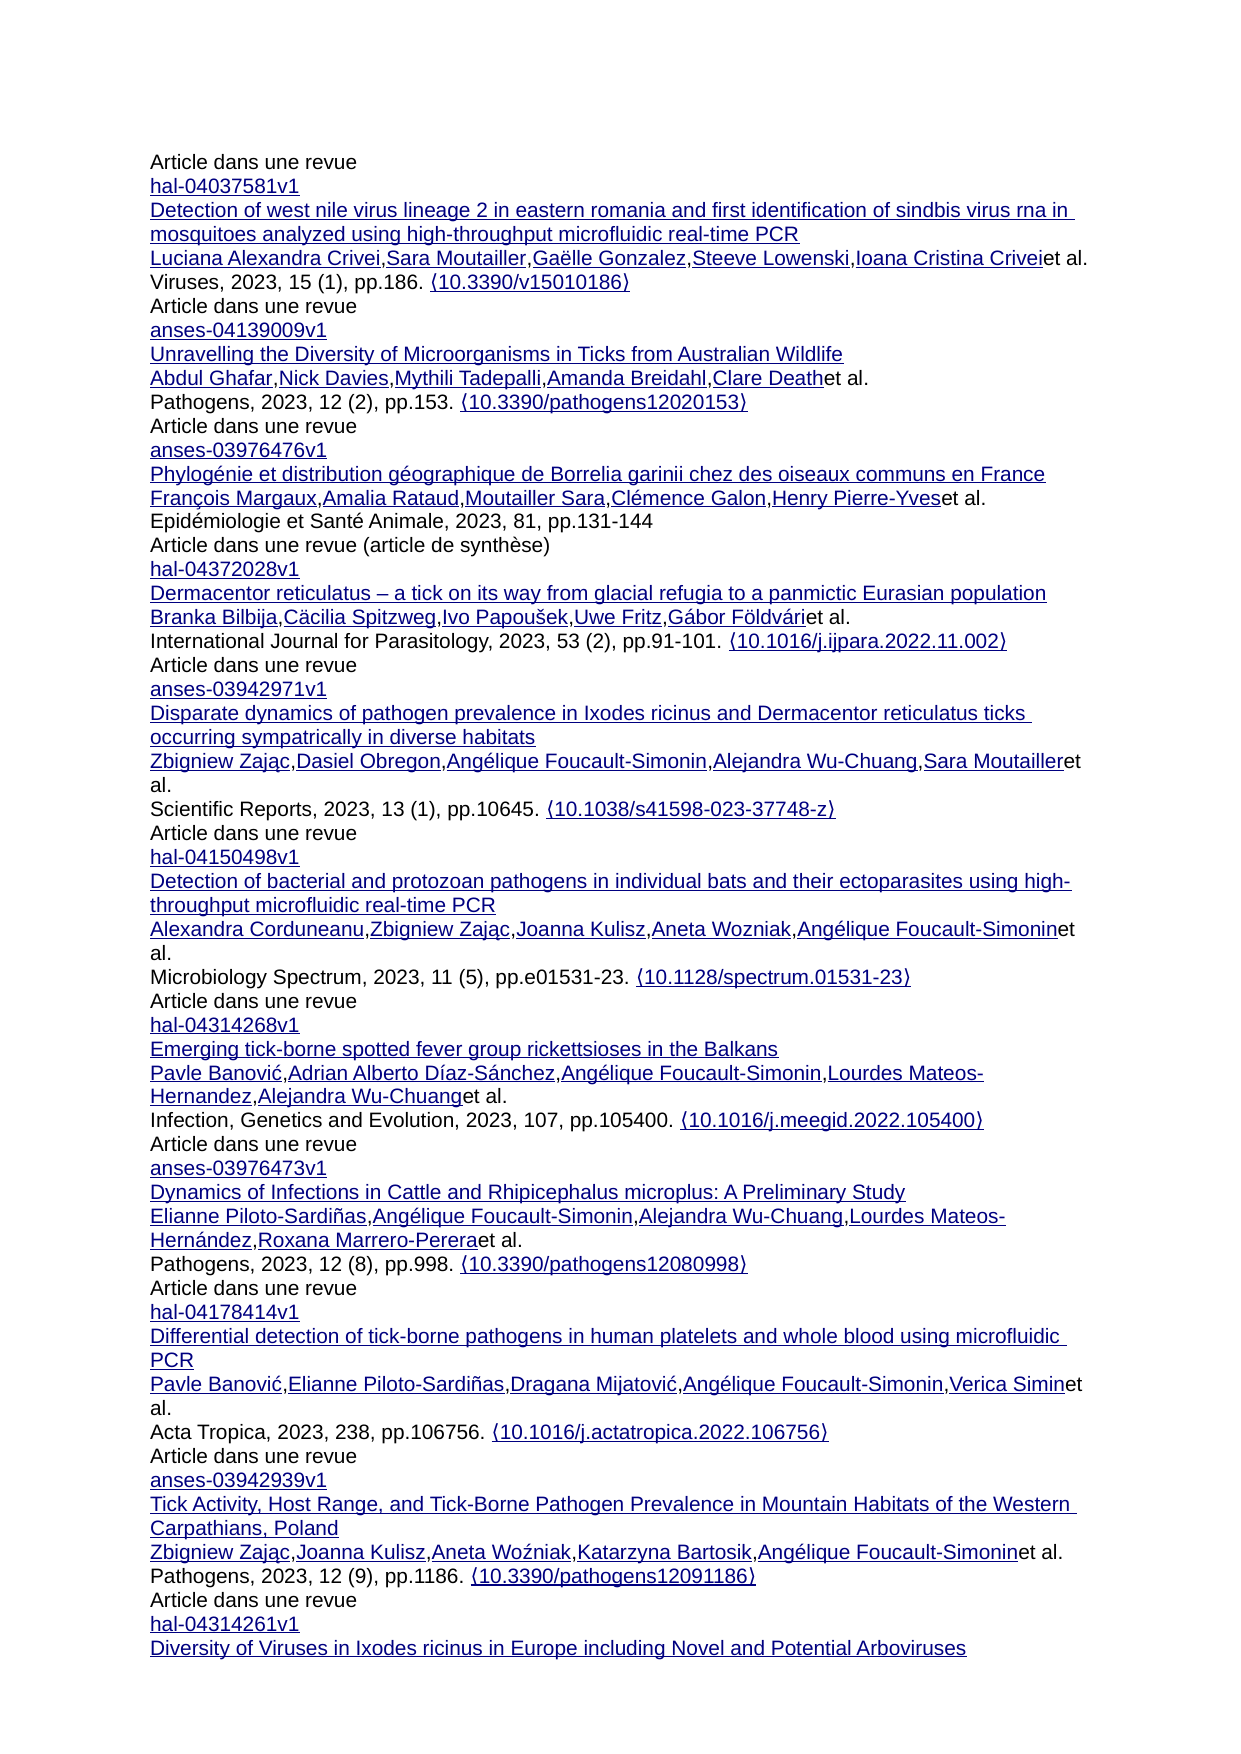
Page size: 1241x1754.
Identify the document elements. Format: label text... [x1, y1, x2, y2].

table_cell Detection of west nile virus lineage 2 in eastern romania and first identification of sindbis virus rna in mosquitoes analyzed using high-throughput microfluidic real-time PCR Luciana Alexandra Crivei,Sara Moutailler,Gaëlle Gonzalez,Steeve Lowenski,Ioana Cristina Criveiet al. Viruses, 2023, 15 (1), pp.186. ⟨10.3390/v15010186⟩ Article dans une revue anses-04139009v1 [150, 198, 1090, 342]
table_cell Emerging tick-borne spotted fever group rickettsioses in the Balkans Pavle Banović,Adrian Alberto Díaz-Sánchez,Angélique Foucault-Simonin,Lourdes Mateos-Hernandez,Alejandra Wu-Chuanget al. Infection, Genetics and Evolution, 2023, 107, pp.105400. ⟨10.1016/j.meegid.2022.105400⟩ Article dans une revue anses-03976473v1 [150, 1036, 1090, 1180]
table_cell Diversity of Viruses in Ixodes ricinus in Europe including Novel and Potential Arboviruses [150, 1635, 1090, 1659]
table_cell Dynamics of Infections in Cattle and Rhipicephalus microplus: A Preliminary Study Elianne Piloto-Sardiñas,Angélique Foucault-Simonin,Alejandra Wu-Chuang,Lourdes Mateos-Hernández,Roxana Marrero-Pereraet al. Pathogens, 2023, 12 (8), pp.998. ⟨10.3390/pathogens12080998⟩ Article dans une revue hal-04178414v1 [150, 1180, 1090, 1324]
table_cell Unravelling the Diversity of Microorganisms in Ticks from Australian Wildlife Abdul Ghafar,Nick Davies,Mythili Tadepalli,Amanda Breidahl,Clare Deathet al. Pathogens, 2023, 12 (2), pp.153. ⟨10.3390/pathogens12020153⟩ Article dans une revue anses-03976476v1 [150, 342, 1090, 461]
table_cell Tick Activity, Host Range, and Tick-Borne Pathogen Prevalence in Mountain Habitats of the Western Carpathians, Poland Zbigniew Zając,Joanna Kulisz,Aneta Woźniak,Katarzyna Bartosik,Angélique Foucault-Simoninet al. Pathogens, 2023, 12 (9), pp.1186. ⟨10.3390/pathogens12091186⟩ Article dans une revue hal-04314261v1 [150, 1492, 1090, 1635]
table_cell Differential detection of tick-borne pathogens in human platelets and whole blood using microfluidic PCR Pavle Banović,Elianne Piloto-Sardiñas,Dragana Mijatović,Angélique Foucault-Simonin,Verica Siminet al. Acta Tropica, 2023, 238, pp.106756. ⟨10.1016/j.actatropica.2022.106756⟩ Article dans une revue anses-03942939v1 [150, 1324, 1090, 1492]
table_cell Phylogénie et distribution géographique de Borrelia garinii chez des oiseaux communs en France François Margaux,Amalia Rataud,Moutailler Sara,Clémence Galon,Henry Pierre-Yveset al. Epidémiologie et Santé Animale, 2023, 81, pp.131-144 Article dans une revue (article de synthèse) hal-04372028v1 [150, 461, 1090, 581]
table_cell Dermacentor reticulatus – a tick on its way from glacial refugia to a panmictic Eurasian population Branka Bilbija,Cäcilia Spitzweg,Ivo Papoušek,Uwe Fritz,Gábor Földváriet al. International Journal for Parasitology, 2023, 53 (2), pp.91-101. ⟨10.1016/j.ijpara.2022.11.002⟩ Article dans une revue anses-03942971v1 [150, 581, 1090, 701]
table_cell Detection of bacterial and protozoan pathogens in individual bats and their ectoparasites using high-throughput microfluidic real-time PCR Alexandra Corduneanu,Zbigniew Zając,Joanna Kulisz,Aneta Wozniak,Angélique Foucault-Simoninet al. Microbiology Spectrum, 2023, 11 (5), pp.e01531-23. ⟨10.1128/spectrum.01531-23⟩ Article dans une revue hal-04314268v1 [150, 869, 1090, 1036]
table_cell Disparate dynamics of pathogen prevalence in Ixodes ricinus and Dermacentor reticulatus ticks occurring sympatrically in diverse habitats Zbigniew Zając,Dasiel Obregon,Angélique Foucault-Simonin,Alejandra Wu-Chuang,Sara Moutailleret al. Scientific Reports, 2023, 13 (1), pp.10645. ⟨10.1038/s41598-023-37748-z⟩ Article dans une revue hal-04150498v1 [150, 701, 1090, 869]
table_cell Article dans une revue hal-04037581v1 [150, 150, 1090, 198]
